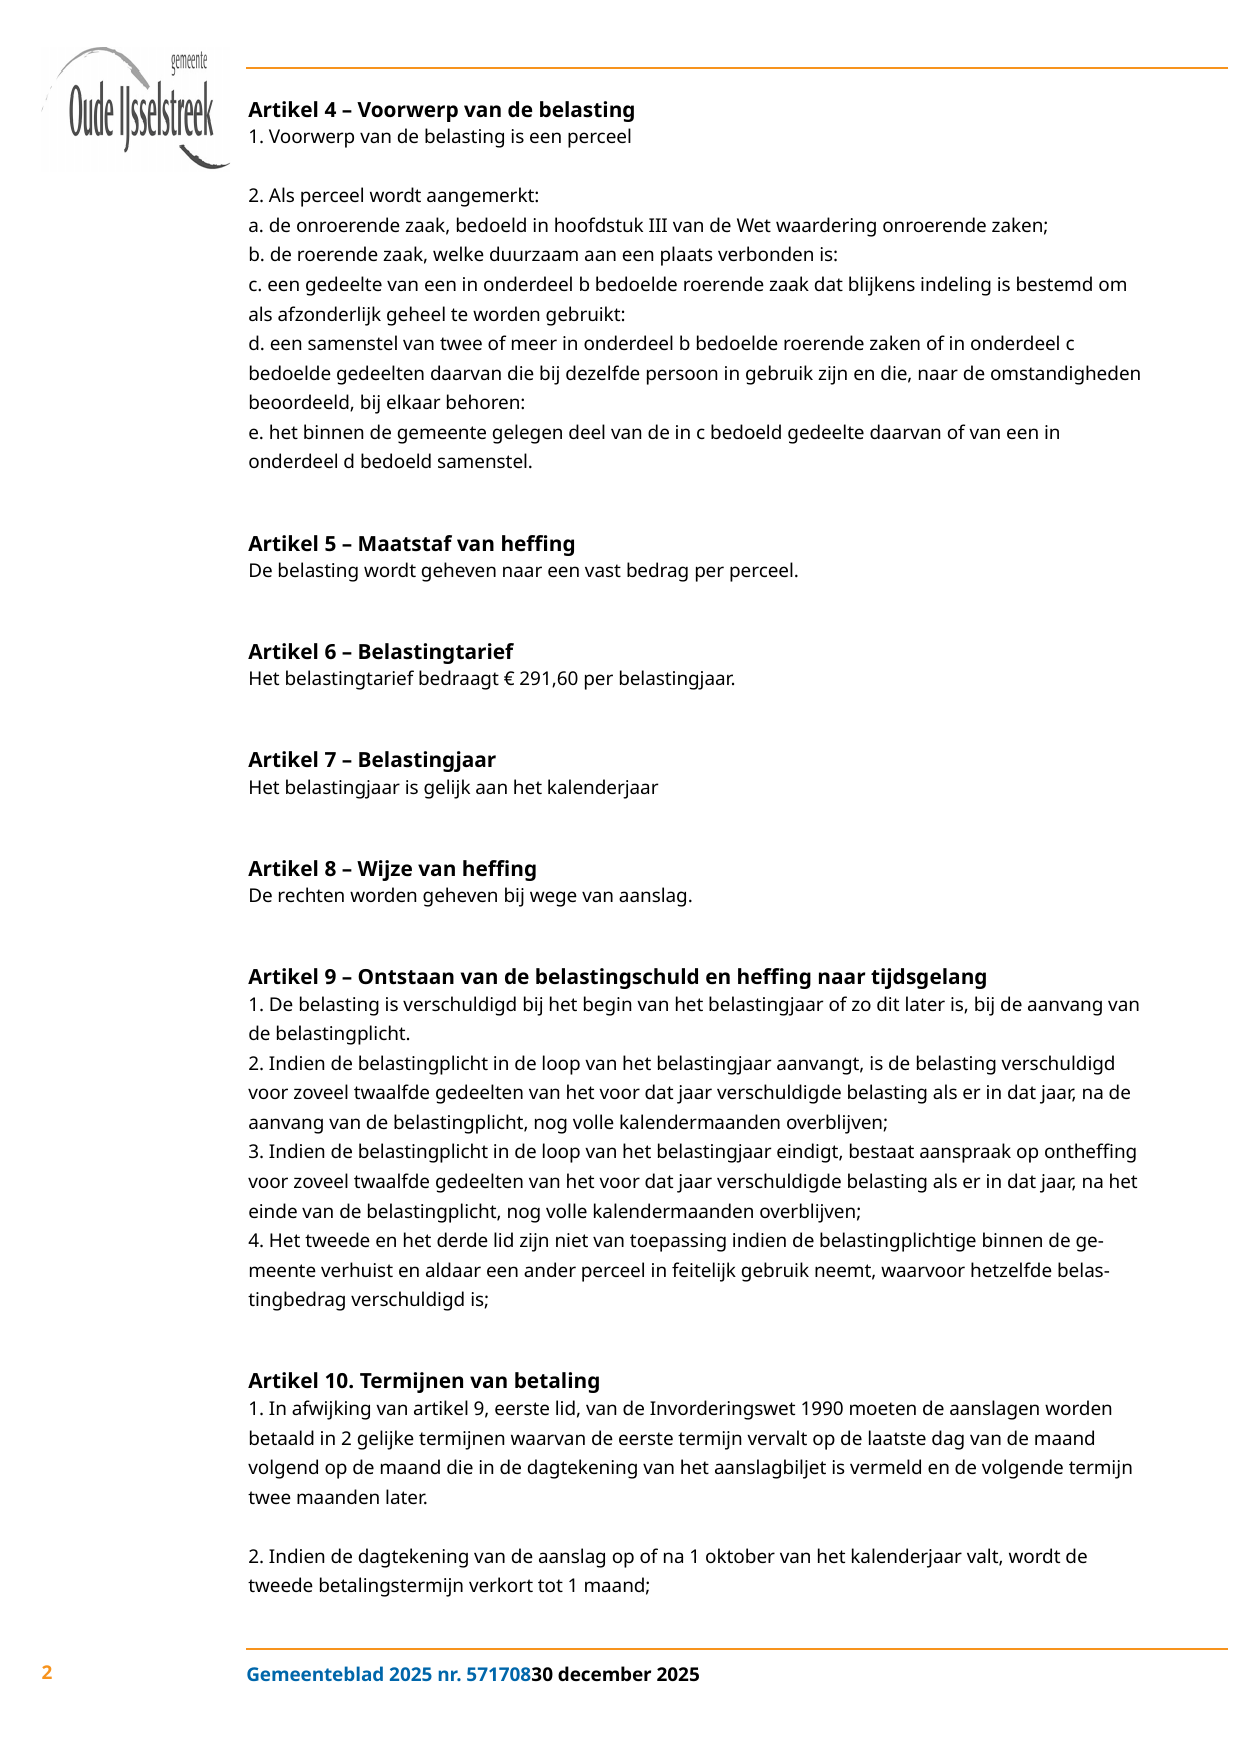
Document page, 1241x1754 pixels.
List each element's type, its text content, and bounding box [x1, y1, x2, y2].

text 2. Als perceel wordt aangemerkt: [248, 182, 1152, 208]
text a. de onroerende zaak, bedoeld in hoofdstuk III van de Wet waardering onroerende zaken; [248, 212, 1152, 238]
text d. een samenstel van twee of meer in onderdeel b bedoelde roerende zaken of in onderdeel c bedoelde gedeelten daarvan die bij dezelfde persoon in gebruik zijn en die, naar de omstandigheden beoordeeld, bij elkaar behoren: [248, 330, 1152, 415]
text 2. Indien de dagtekening van de aanslag op of na 1 oktober van het kalenderjaar valt, wordt de tweede betalingstermijn verkort tot 1 maand; [248, 1543, 1152, 1598]
text 4. Het tweede en het derde lid zijn niet van toepassing indien de belastingplichtige binnen de ge-meente verhuist en aldaar een ander perceel in feitelijk gebruik neemt, waarvoor hetzelfde belas-tingbedrag verschuldigd is; [248, 1227, 1152, 1312]
text Artikel 9 – Ontstaan van de belastingschuld en heffing naar tijdsgelang [248, 962, 1152, 991]
text 3. Indien de belastingplicht in de loop van het belastingjaar eindigt, bestaat aanspraak op ontheffing voor zoveel twaalfde gedeelten van het voor dat jaar verschuldigde belasting als er in dat jaar, na het einde van de belastingplicht, nog volle kalendermaanden overblijven; [248, 1139, 1152, 1224]
text Artikel 7 – Belastingjaar [248, 746, 1152, 774]
text 1. De belasting is verschuldigd bij het begin van het belastingjaar of zo dit later is, bij de aanvang van de belastingplicht. [248, 991, 1152, 1046]
text Artikel 4 – Voorwerp van de belasting [248, 95, 1152, 123]
text c. een gedeelte van een in onderdeel b bedoelde roerende zaak dat blijkens indeling is bestemd om als afzonderlijk geheel te worden gebruikt: [248, 271, 1152, 326]
text e. het binnen de gemeente gelegen deel van de in c bedoeld gedeelte daarvan of van een in onderdeel d bedoeld samenstel. [248, 419, 1152, 474]
text 2. Indien de belastingplicht in de loop van het belastingjaar aanvangt, is de belasting verschuldigd voor zoveel twaalfde gedeelten van het voor dat jaar verschuldigde belasting als er in dat jaar, na de aanvang van de belastingplicht, nog volle kalendermaanden overblijven; [248, 1050, 1152, 1135]
text Artikel 6 – Belastingtarief [248, 637, 1152, 666]
picture [41, 47, 231, 172]
text De rechten worden geheven bij wege van aanslag. [248, 882, 1152, 908]
text 1. Voorwerp van de belasting is een perceel [248, 123, 1152, 149]
text b. de roerende zaak, welke duurzaam aan een plaats verbonden is: [248, 242, 1152, 267]
text 1. In afwijking van artikel 9, eerste lid, van de Invorderingswet 1990 moeten de aanslagen worden betaald in 2 gelijke termijnen waarvan de eerste termijn vervalt op de laatste dag van de maand volgend op de maand die in de dagtekening van het aanslagbiljet is vermeld en de volgende termijn twee maanden later. [248, 1395, 1152, 1509]
text De belasting wordt geheven naar een vast bedrag per perceel. [248, 557, 1152, 583]
text Het belastingtarief bedraagt € 291,60 per belastingjaar. [248, 666, 1152, 691]
text Artikel 8 – Wijze van heffing [248, 854, 1152, 882]
text Het belastingjaar is gelijk aan het kalenderjaar [248, 774, 1152, 800]
text Artikel 5 – Maatstaf van heffing [248, 529, 1152, 557]
text Artikel 10. Termijnen van betaling [248, 1367, 1152, 1395]
